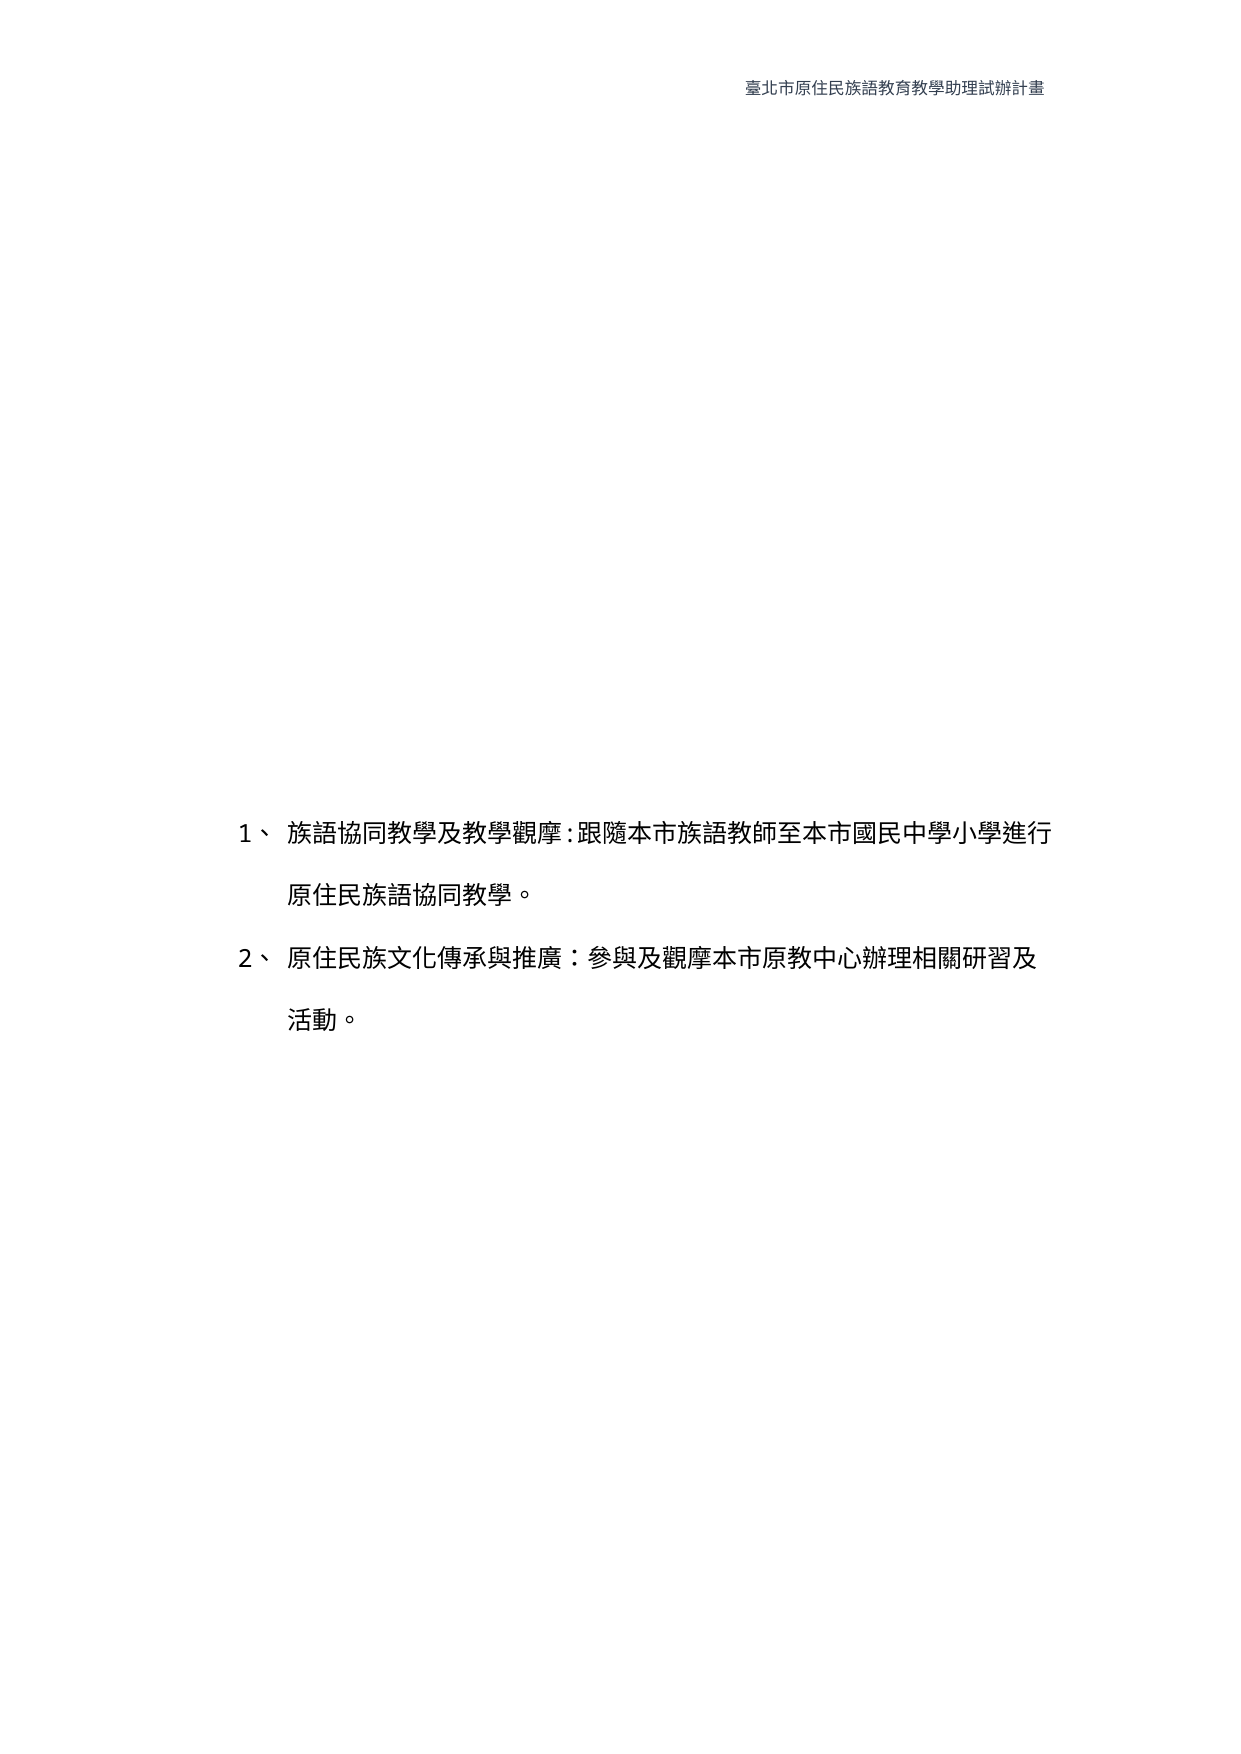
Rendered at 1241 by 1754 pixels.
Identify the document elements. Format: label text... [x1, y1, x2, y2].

list 族語協同教學及教學觀摩:跟隨本市族語教師至本市國民中學小學進行原住民族語協同教學。 [237, 789, 1053, 914]
list 原住民族文化傳承與推廣：參與及觀摩本市原教中心辦理相關研習及活動。 [237, 914, 1053, 1039]
